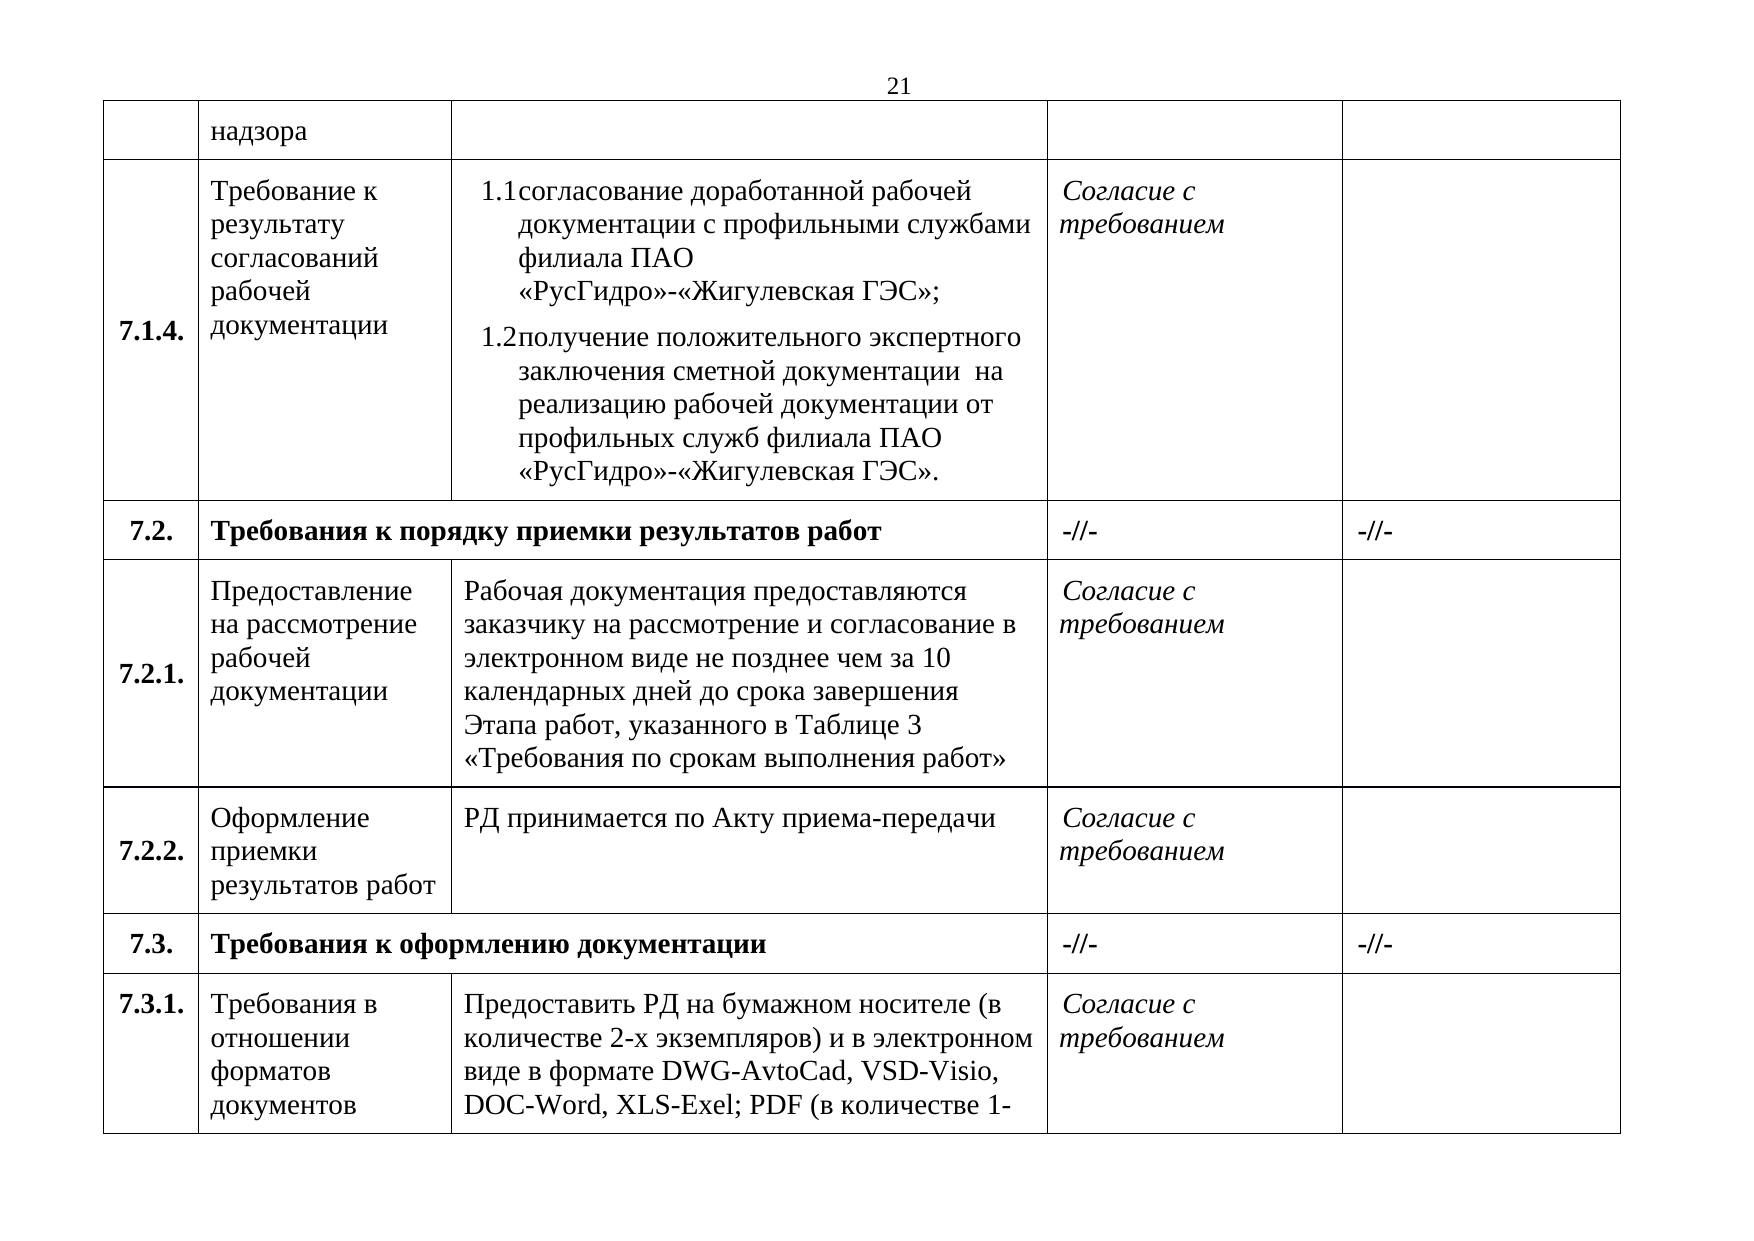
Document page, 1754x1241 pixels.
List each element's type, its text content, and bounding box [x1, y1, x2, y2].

table_cell 7.3.1. [104, 974, 198, 1133]
table_cell надзора [199, 101, 451, 159]
table_cell Предоставить РД на бумажном носителе (в количестве 2-х экземпляров) и в электронном виде в формате DWG-AvtoCad, VSD-Visio, DOC-Word, XLS-Exel; PDF (в количестве 1- [452, 974, 1047, 1133]
table_cell Требования в отношении форматов документов [199, 974, 451, 1133]
table_cell [104, 101, 198, 159]
table_cell [1048, 101, 1342, 159]
table_cell 7.2.1. [104, 560, 198, 786]
table_cell -//- [1048, 501, 1342, 559]
table_cell Оформление приемки результатов работ [199, 788, 451, 913]
table_cell Согласие с требованием [1048, 788, 1342, 913]
table_cell [1343, 160, 1620, 499]
table_cell [1343, 788, 1620, 913]
table_cell Требование к результату согласований рабочей документации [199, 160, 451, 499]
table_cell Требования к порядку приемки результатов работ [199, 501, 1047, 559]
table_cell -//- [1343, 914, 1620, 973]
table_cell [1343, 560, 1620, 786]
table_cell 7.3. [104, 914, 198, 973]
table_cell Согласие с требованием [1048, 160, 1342, 499]
table_cell [1343, 974, 1620, 1133]
table_cell РД принимается по Акту приема-передачи [452, 788, 1047, 913]
table_cell 7.1.4. [104, 160, 198, 499]
table_cell Согласие с требованием [1048, 560, 1342, 786]
table_cell 7.2. [104, 501, 198, 559]
table_cell 7.2.2. [104, 788, 198, 913]
table_cell Согласие с требованием [1048, 974, 1342, 1133]
table_cell -//- [1343, 501, 1620, 559]
table_cell Предоставление на рассмотрение рабочей документации [199, 560, 451, 786]
table_cell [1343, 101, 1620, 159]
table_cell -//- [1048, 914, 1342, 973]
table_cell согласование доработанной рабочей документации с профильными службами филиала ПАО «РусГидро»-«Жигулевская ГЭС»; получение положительного экспертного заключения сметной документации на реализацию рабочей документации от профильных служб филиала ПАО «РусГидро»-«Жигулевская ГЭС». [452, 160, 1047, 499]
table_cell Требования к оформлению документации [199, 914, 1047, 973]
table_cell Рабочая документация предоставляются заказчику на рассмотрение и согласование в электронном виде не позднее чем за 10 календарных дней до срока завершения Этапа работ, указанного в Таблице 3 «Требования по срокам выполнения работ» [452, 560, 1047, 786]
table_cell [452, 101, 1047, 159]
